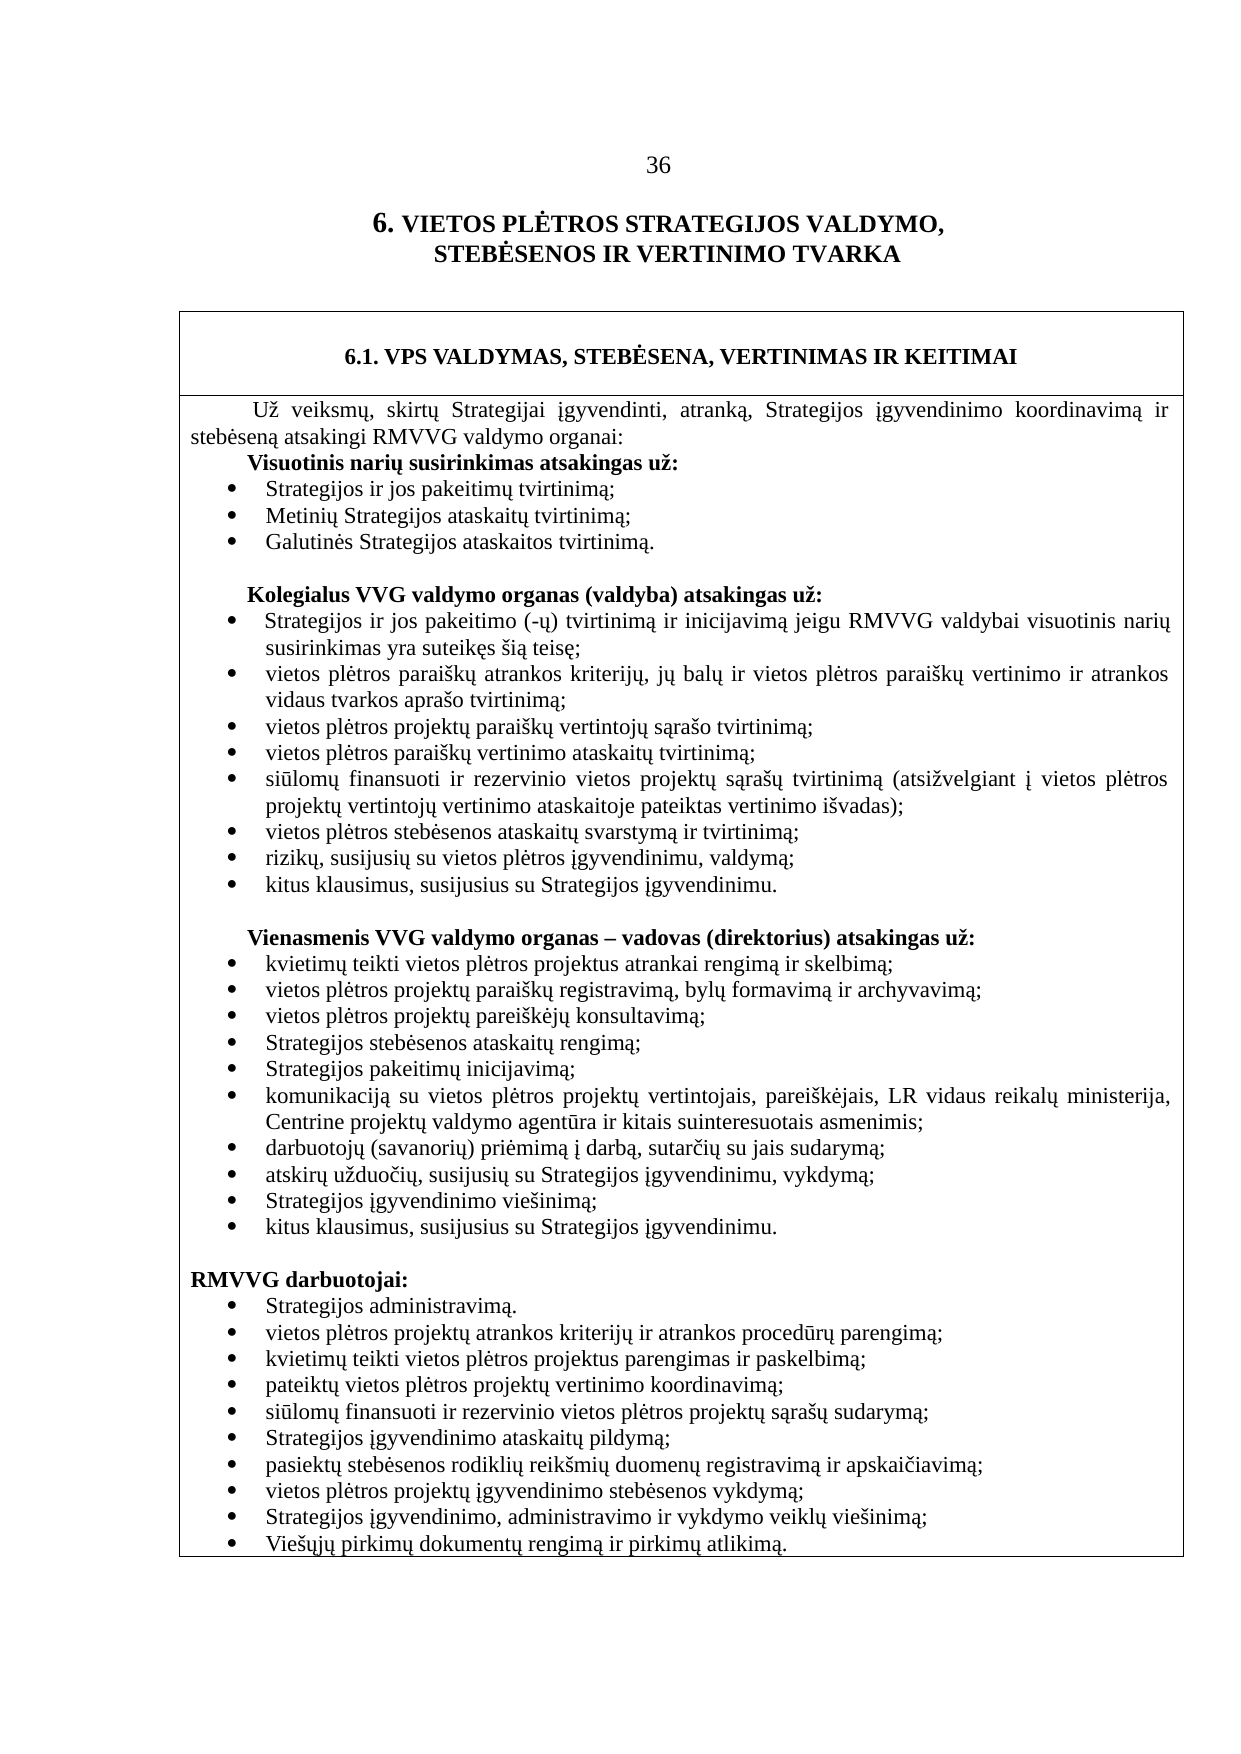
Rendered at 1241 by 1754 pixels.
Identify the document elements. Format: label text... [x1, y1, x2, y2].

table_cell Už veiksmų, skirtų Strategijai įgyvendinti, atranką, Strategijos įgyvendinimo koordinavimą ir stebėseną atsakingi RMVVG valdymo organai: Visuotinis narių susirinkimas atsakingas už:  Strategijos ir jos pakeitimų tvirtinimą;  Metinių Strategijos ataskaitų tvirtinimą;  Galutinės Strategijos ataskaitos tvirtinimą. Kolegialus VVG valdymo organas (valdyba) atsakingas už:  Strategijos ir jos pakeitimo (-ų) tvirtinimą ir inicijavimą jeigu RMVVG valdybai visuotinis narių susirinkimas yra suteikęs šią teisę;  vietos plėtros paraiškų atrankos kriterijų, jų balų ir vietos plėtros paraiškų vertinimo ir atrankos vidaus tvarkos aprašo tvirtinimą;  vietos plėtros projektų paraiškų vertintojų sąrašo tvirtinimą;  vietos plėtros paraiškų vertinimo ataskaitų tvirtinimą;  siūlomų finansuoti ir rezervinio vietos projektų sąrašų tvirtinimą (atsižvelgiant į vietos plėtros projektų vertintojų vertinimo ataskaitoje pateiktas vertinimo išvadas);  vietos plėtros stebėsenos ataskaitų svarstymą ir tvirtinimą;  rizikų, susijusių su vietos plėtros įgyvendinimu, valdymą;  kitus klausimus, susijusius su Strategijos įgyvendinimu. Vienasmenis VVG valdymo organas – vadovas (direktorius) atsakingas už:  kvietimų teikti vietos plėtros projektus atrankai rengimą ir skelbimą;  vietos plėtros projektų paraiškų registravimą, bylų formavimą ir archyvavimą;  vietos plėtros projektų pareiškėjų konsultavimą;  Strategijos stebėsenos ataskaitų rengimą;  Strategijos pakeitimų inicijavimą;  komunikaciją su vietos plėtros projektų vertintojais, pareiškėjais, LR vidaus reikalų ministerija, Centrine projektų valdymo agentūra ir kitais suinteresuotais asmenimis;  darbuotojų (savanorių) priėmimą į darbą, sutarčių su jais sudarymą;  atskirų užduočių, susijusių su Strategijos įgyvendinimu, vykdymą;  Strategijos įgyvendinimo viešinimą;  kitus klausimus, susijusius su Strategijos įgyvendinimu. RMVVG darbuotojai:  Strategijos administravimą.  vietos plėtros projektų atrankos kriterijų ir atrankos procedūrų parengimą;  kvietimų teikti vietos plėtros projektus parengimas ir paskelbimą;  pateiktų vietos plėtros projektų vertinimo koordinavimą;  siūlomų finansuoti ir rezervinio vietos plėtros projektų sąrašų sudarymą;  Strategijos įgyvendinimo ataskaitų pildymą;  pasiektų stebėsenos rodiklių reikšmių duomenų registravimą ir apskaičiavimą;  vietos plėtros projektų įgyvendinimo stebėsenos vykdymą;  Strategijos įgyvendinimo, administravimo ir vykdymo veiklų viešinimą;  Viešųjų pirkimų dokumentų rengimą ir pirkimų atlikimą. [180, 396, 1183, 1556]
text 6. VIETOS PLĖTROS STRATEGIJOS VALDYMO, [150, 205, 1167, 239]
table_header 6.1. VPS VALDYMAS, STEBĖSENA, VERTINIMAS IR KEITIMAI [180, 312, 1183, 395]
text STEBĖSENOS IR VERTINIMO TVARKA [168, 239, 1167, 267]
